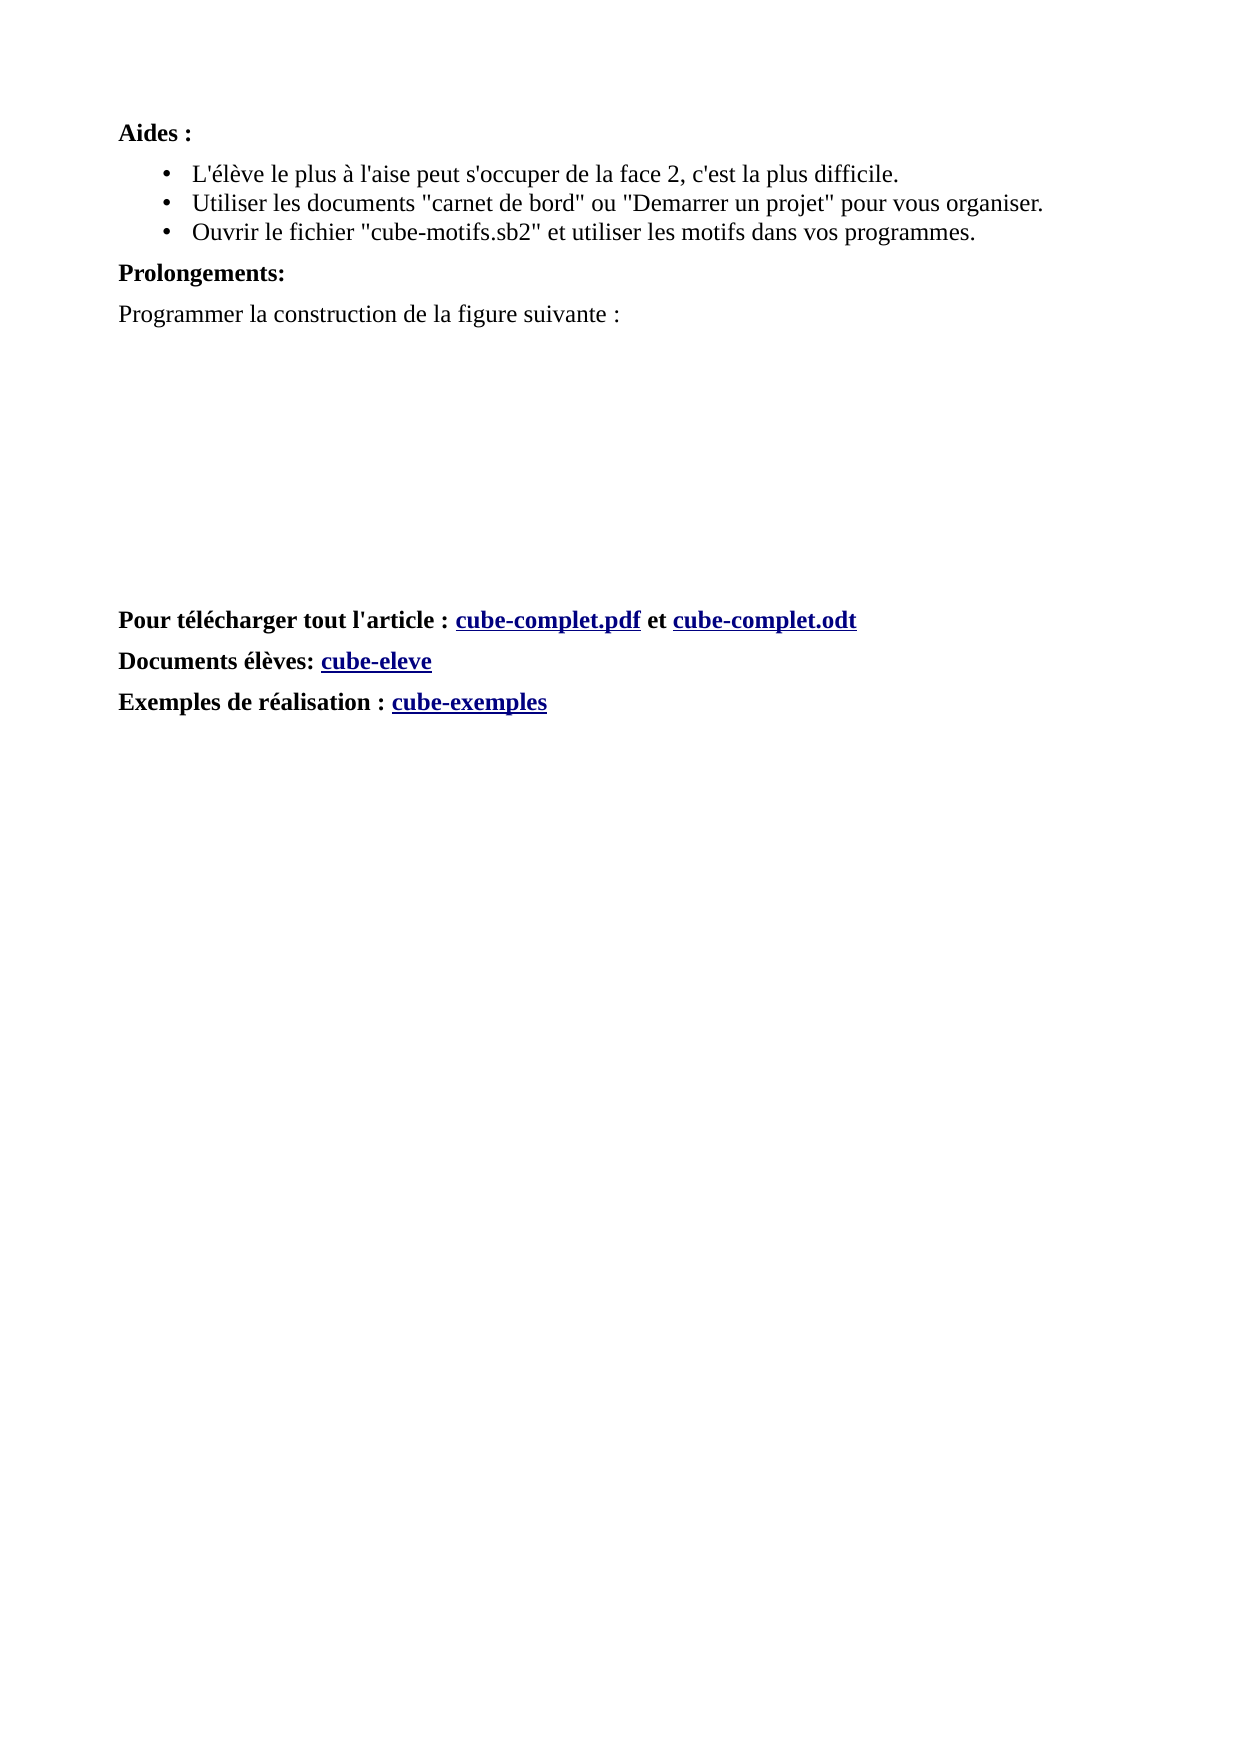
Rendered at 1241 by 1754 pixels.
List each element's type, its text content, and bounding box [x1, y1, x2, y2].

text Prolongements: [118, 258, 1122, 287]
text Pour télécharger tout l'article : cube-complet.pdf et cube-complet.odt [118, 605, 1122, 634]
list Ouvrir le fichier "cube-motifs.sb2" et utiliser les motifs dans vos programmes. [162, 217, 1122, 246]
text Exemples de réalisation : cube-exemples [118, 687, 1122, 716]
text Programmer la construction de la figure suivante : [118, 299, 1122, 328]
text Documents élèves: cube-eleve [118, 646, 1122, 675]
text Aides : [118, 118, 1122, 147]
list Utiliser les documents "carnet de bord" ou "Demarrer un projet" pour vous organiser. [162, 188, 1122, 217]
list L'élève le plus à l'aise peut s'occuper de la face 2, c'est la plus difficile. [162, 159, 1122, 188]
